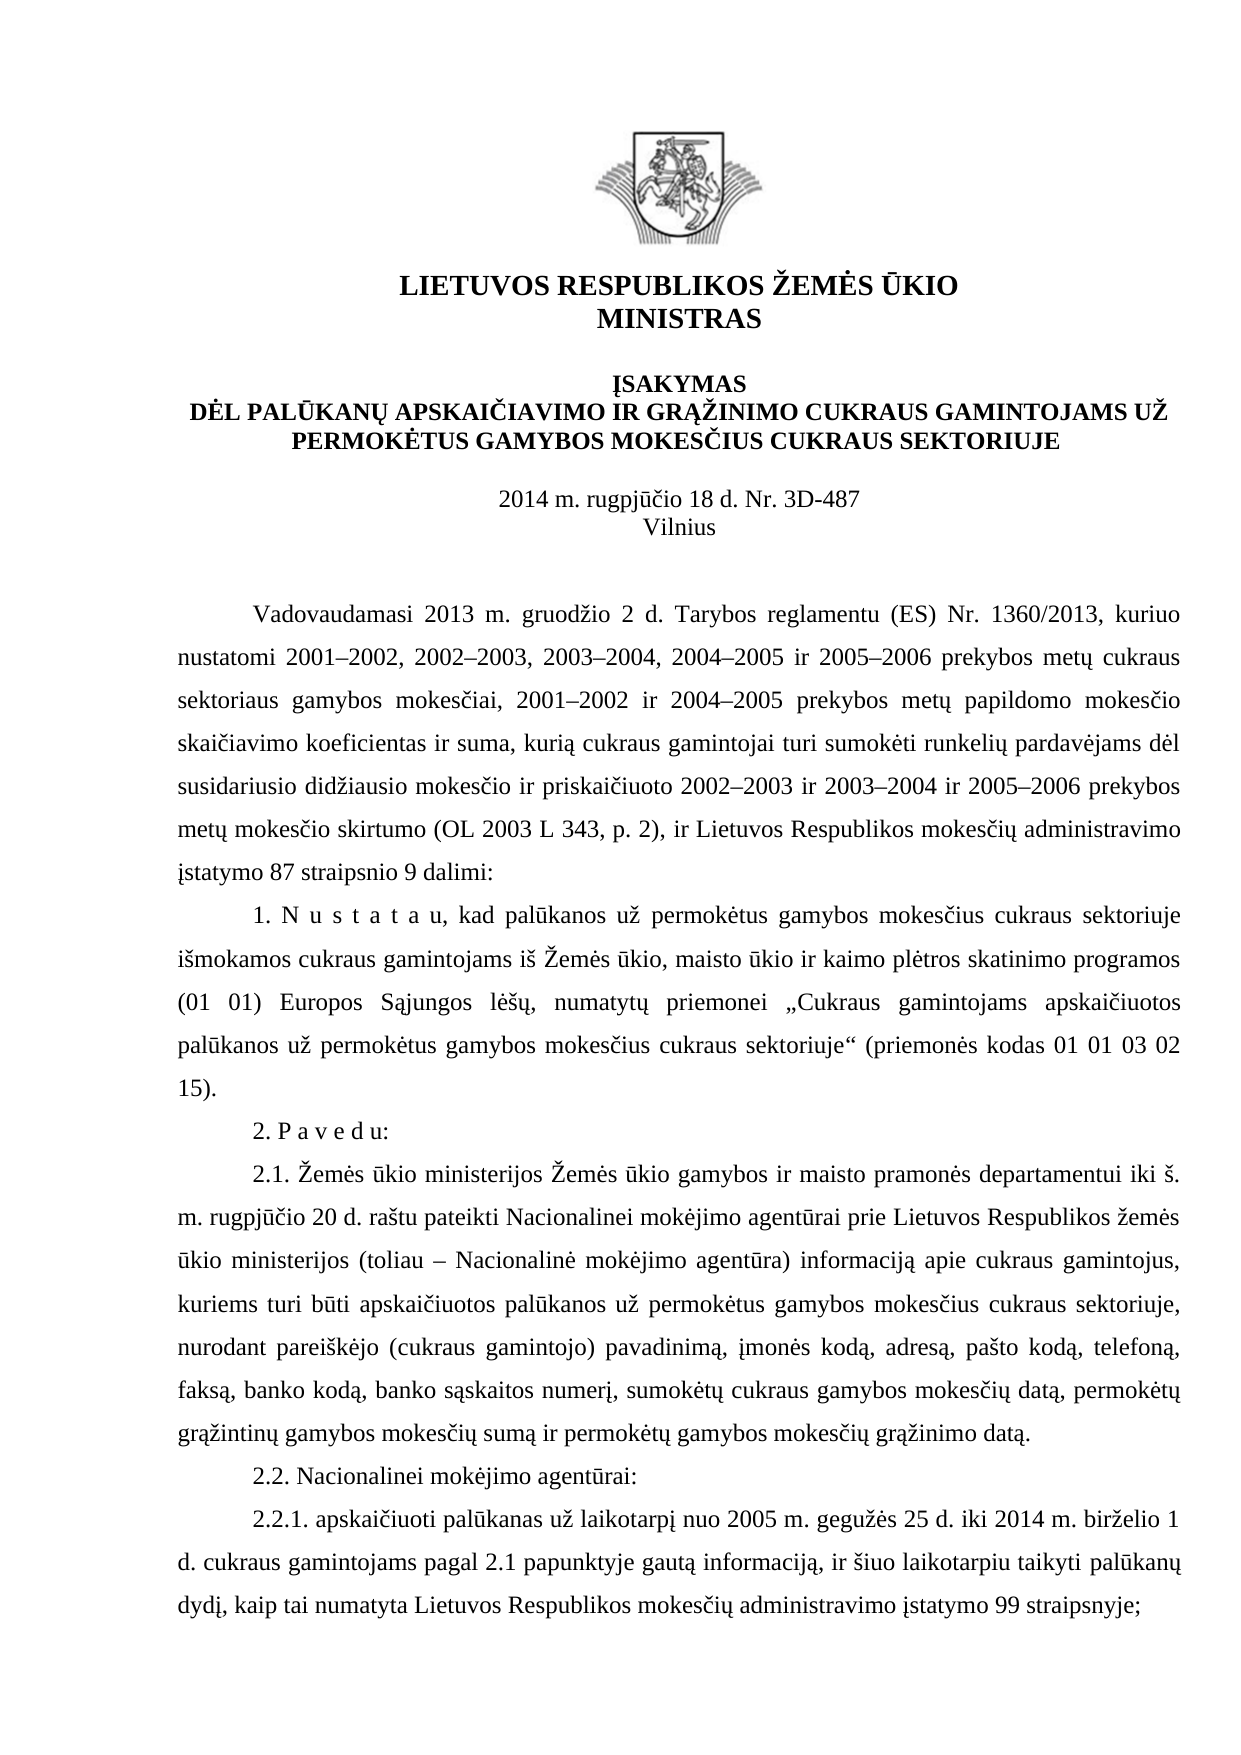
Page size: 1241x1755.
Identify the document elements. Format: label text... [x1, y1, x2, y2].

text Vilnius [177, 512, 1181, 541]
text Vadovaudamasi 2013 m. gruodžio 2 d. Tarybos reglamentu (ES) Nr. 1360/2013, kuriuo nustatomi 2001–2002, 2002–2003, 2003–2004, 2004–2005 ir 2005–2006 prekybos metų cukraus sektoriaus gamybos mokesčiai, 2001–2002 ir 2004–2005 prekybos metų papildomo mokesčio skaičiavimo koeficientas ir suma, kurią cukraus gamintojai turi sumokėti runkelių pardavėjams dėl susidariusio didžiausio mokesčio ir priskaičiuoto 2002–2003 ir 2003–2004 ir 2005–2006 prekybos metų mokesčio skirtumo (OL 2003 L 343, p. 2), ir Lietuvos Respublikos mokesčių administravimo įstatymo 87 straipsnio 9 dalimi: [177, 599, 1181, 886]
text DĖL PALŪKANŲ APSKAIČIAVIMO IR GRĄŽINIMO CUKRAUS GAMINTOJAMS UŽ PERMOKĖTUS GAMYBOS MOKESČIUS CUKRAUS SEKTORIUJE [177, 397, 1181, 455]
text 2.1. Žemės ūkio ministerijos Žemės ūkio gamybos ir maisto pramonės departamentui iki š. m. rugpjūčio 20 d. raštu pateikti Nacionalinei mokėjimo agentūrai prie Lietuvos Respublikos žemės ūkio ministerijos (toliau – Nacionalinė mokėjimo agentūra) informaciją apie cukraus gamintojus, kuriems turi būti apskaičiuotos palūkanos už permokėtus gamybos mokesčius cukraus sektoriuje, nurodant pareiškėjo (cukraus gamintojo) pavadinimą, įmonės kodą, adresą, pašto kodą, telefoną, faksą, banko kodą, banko sąskaitos numerį, sumokėtų cukraus gamybos mokesčių datą, permokėtų grąžintinų gamybos mokesčių sumą ir permokėtų gamybos mokesčių grąžinimo datą. [177, 1159, 1181, 1447]
text 2. P a v e d u: [177, 1116, 1181, 1145]
text 2.2. Nacionalinei mokėjimo agentūrai: [177, 1461, 1181, 1490]
text 2.2.1. apskaičiuoti palūkanas už laikotarpį nuo 2005 m. gegužės 25 d. iki 2014 m. birželio 1 d. cukraus gamintojams pagal 2.1 papunktyje gautą informaciją, ir šiuo laikotarpiu taikyti palūkanų dydį, kaip tai numatyta Lietuvos Respublikos mokesčių administravimo įstatymo 99 straipsnyje; [177, 1504, 1181, 1619]
text MINISTRAS [177, 302, 1181, 335]
text LIETUVOS RESPUBLIKOS ŽEMĖS ŪKIO [177, 268, 1181, 302]
text 1. N u s t a t a u, kad palūkanos už permokėtus gamybos mokesčius cukraus sektoriuje išmokamos cukraus gamintojams iš Žemės ūkio, maisto ūkio ir kaimo plėtros skatinimo programos (01 01) Europos Sąjungos lėšų, numatytų priemonei „Cukraus gamintojams apskaičiuotos palūkanos už permokėtus gamybos mokesčius cukraus sektoriuje“ (priemonės kodas 01 01 03 02 15). [177, 901, 1181, 1102]
text ĮSAKYMAS [177, 369, 1181, 397]
text 2014 m. rugpjūčio 18 d. Nr. 3D-487 [177, 484, 1181, 512]
